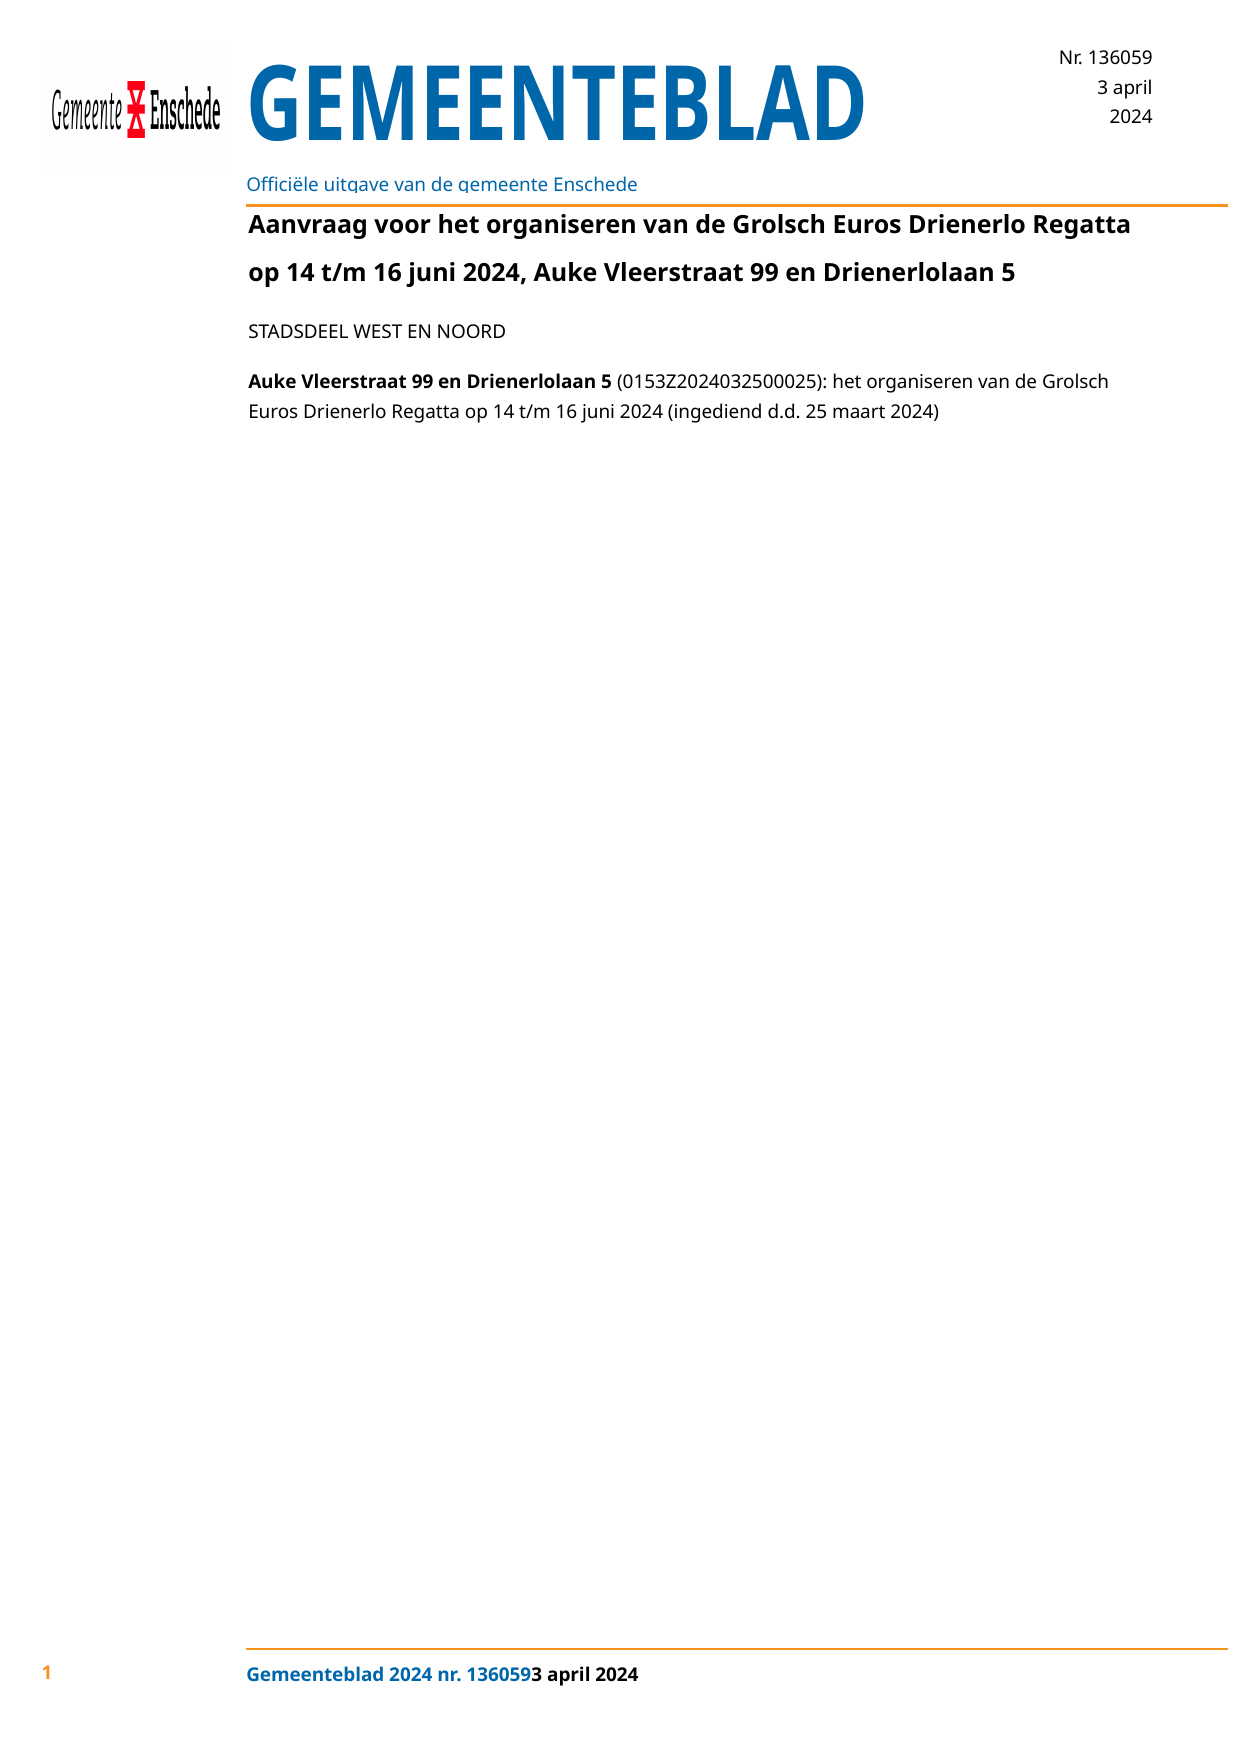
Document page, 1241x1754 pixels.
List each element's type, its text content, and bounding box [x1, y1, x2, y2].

picture [41, 47, 231, 172]
text Aanvraag voor het organiseren van de Grolsch Euros Drienerlo Regatta op 14 t/m 16 juni 2024, Auke Vleerstraat 99 en Drienerlolaan 5 [248, 207, 1152, 288]
text Auke Vleerstraat 99 en Drienerlolaan 5 (0153Z2024032500025): het organiseren van de Grolsch Euros Drienerlo Regatta op 14 t/m 16 juni 2024 (ingediend d.d. 25 maart 2024) [248, 368, 1152, 424]
text STADSDEEL WEST EN NOORD [248, 318, 1152, 344]
